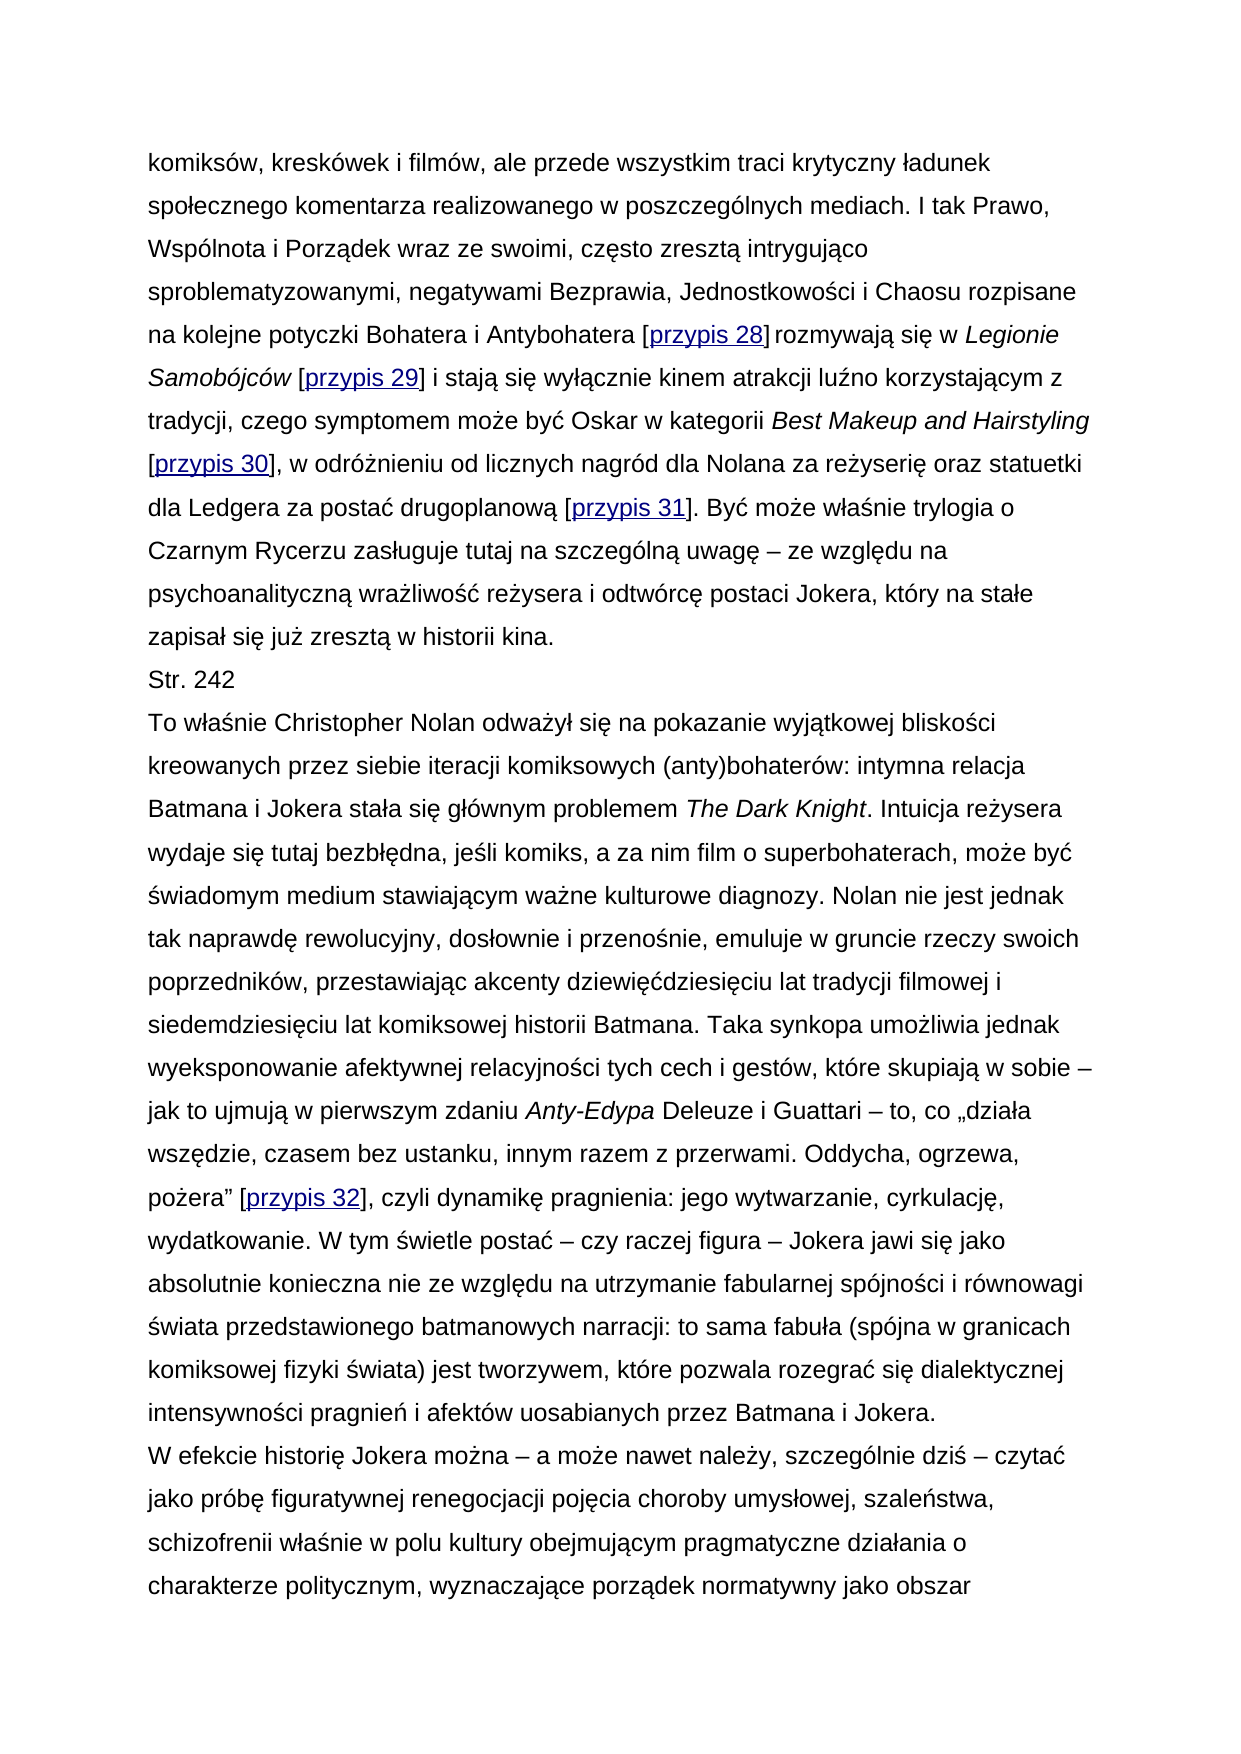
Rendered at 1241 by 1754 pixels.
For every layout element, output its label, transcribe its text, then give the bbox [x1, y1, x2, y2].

text komiksów, kreskówek i filmów, ale przede wszystkim traci krytyczny ładunek społecznego komentarza realizowanego w poszczególnych mediach. I tak Prawo, Wspólnota i Porządek wraz ze swoimi, często zresztą intrygująco sproblematyzowanymi, negatywami Bezprawia, Jednostkowości i Chaosu rozpisane na kolejne potyczki Bohatera i Antybohatera [przypis 28] rozmywają się w Legionie Samobójców [przypis 29] i stają się wyłącznie kinem atrakcji luźno korzystającym z tradycji, czego symptomem może być Oskar w kategorii Best Makeup and Hairstyling [przypis 30], w odróżnieniu od licznych nagród dla Nolana za reżyserię oraz statuetki dla Ledgera za postać drugoplanową [przypis 31]. Być może właśnie trylogia o Czarnym Rycerzu zasługuje tutaj na szczególną uwagę – ze względu na psychoanalityczną wrażliwość reżysera i odtwórcę postaci Jokera, który na stałe zapisał się już zresztą w historii kina. [148, 148, 1093, 651]
text To właśnie Christopher Nolan odważył się na pokazanie wyjątkowej bliskości kreowanych przez siebie iteracji komiksowych (anty)bohaterów: intymna relacja Batmana i Jokera stała się głównym problemem The Dark Knight. Intuicja reżysera wydaje się tutaj bezbłędna, jeśli komiks, a za nim film o superbohaterach, może być świadomym medium stawiającym ważne kulturowe diagnozy. Nolan nie jest jednak tak naprawdę rewolucyjny, dosłownie i przenośnie, emuluje w gruncie rzeczy swoich poprzedników, przestawiając akcenty dziewięćdziesięciu lat tradycji filmowej i siedemdziesięciu lat komiksowej historii Batmana. Taka synkopa umożliwia jednak wyeksponowanie afektywnej relacyjności tych cech i gestów, które skupiają w sobie – jak to ujmują w pierwszym zdaniu Anty-Edypa Deleuze i Guattari – to, co „działa wszędzie, czasem bez ustanku, innym razem z przerwami. Oddycha, ogrzewa, pożera” [przypis 32], czyli dynamikę pragnienia: jego wytwarzanie, cyrkulację, wydatkowanie. W tym świetle postać – czy raczej figura – Jokera jawi się jako absolutnie konieczna nie ze względu na utrzymanie fabularnej spójności i równowagi świata przedstawionego batmanowych narracji: to sama fabuła (spójna w granicach komiksowej fizyki świata) jest tworzywem, które pozwala rozegrać się dialektycznej intensywności pragnień i afektów uosabianych przez Batmana i Jokera. [148, 708, 1093, 1427]
text Str. 242 [148, 665, 1093, 694]
text W efekcie historię Jokera można – a może nawet należy, szczególnie dziś – czytać jako próbę figuratywnej renegocjacji pojęcia choroby umysłowej, szaleństwa, schizofrenii właśnie w polu kultury obejmującym pragmatyczne działania o charakterze politycznym, wyznaczające porządek normatywny jako obszar [148, 1441, 1093, 1599]
